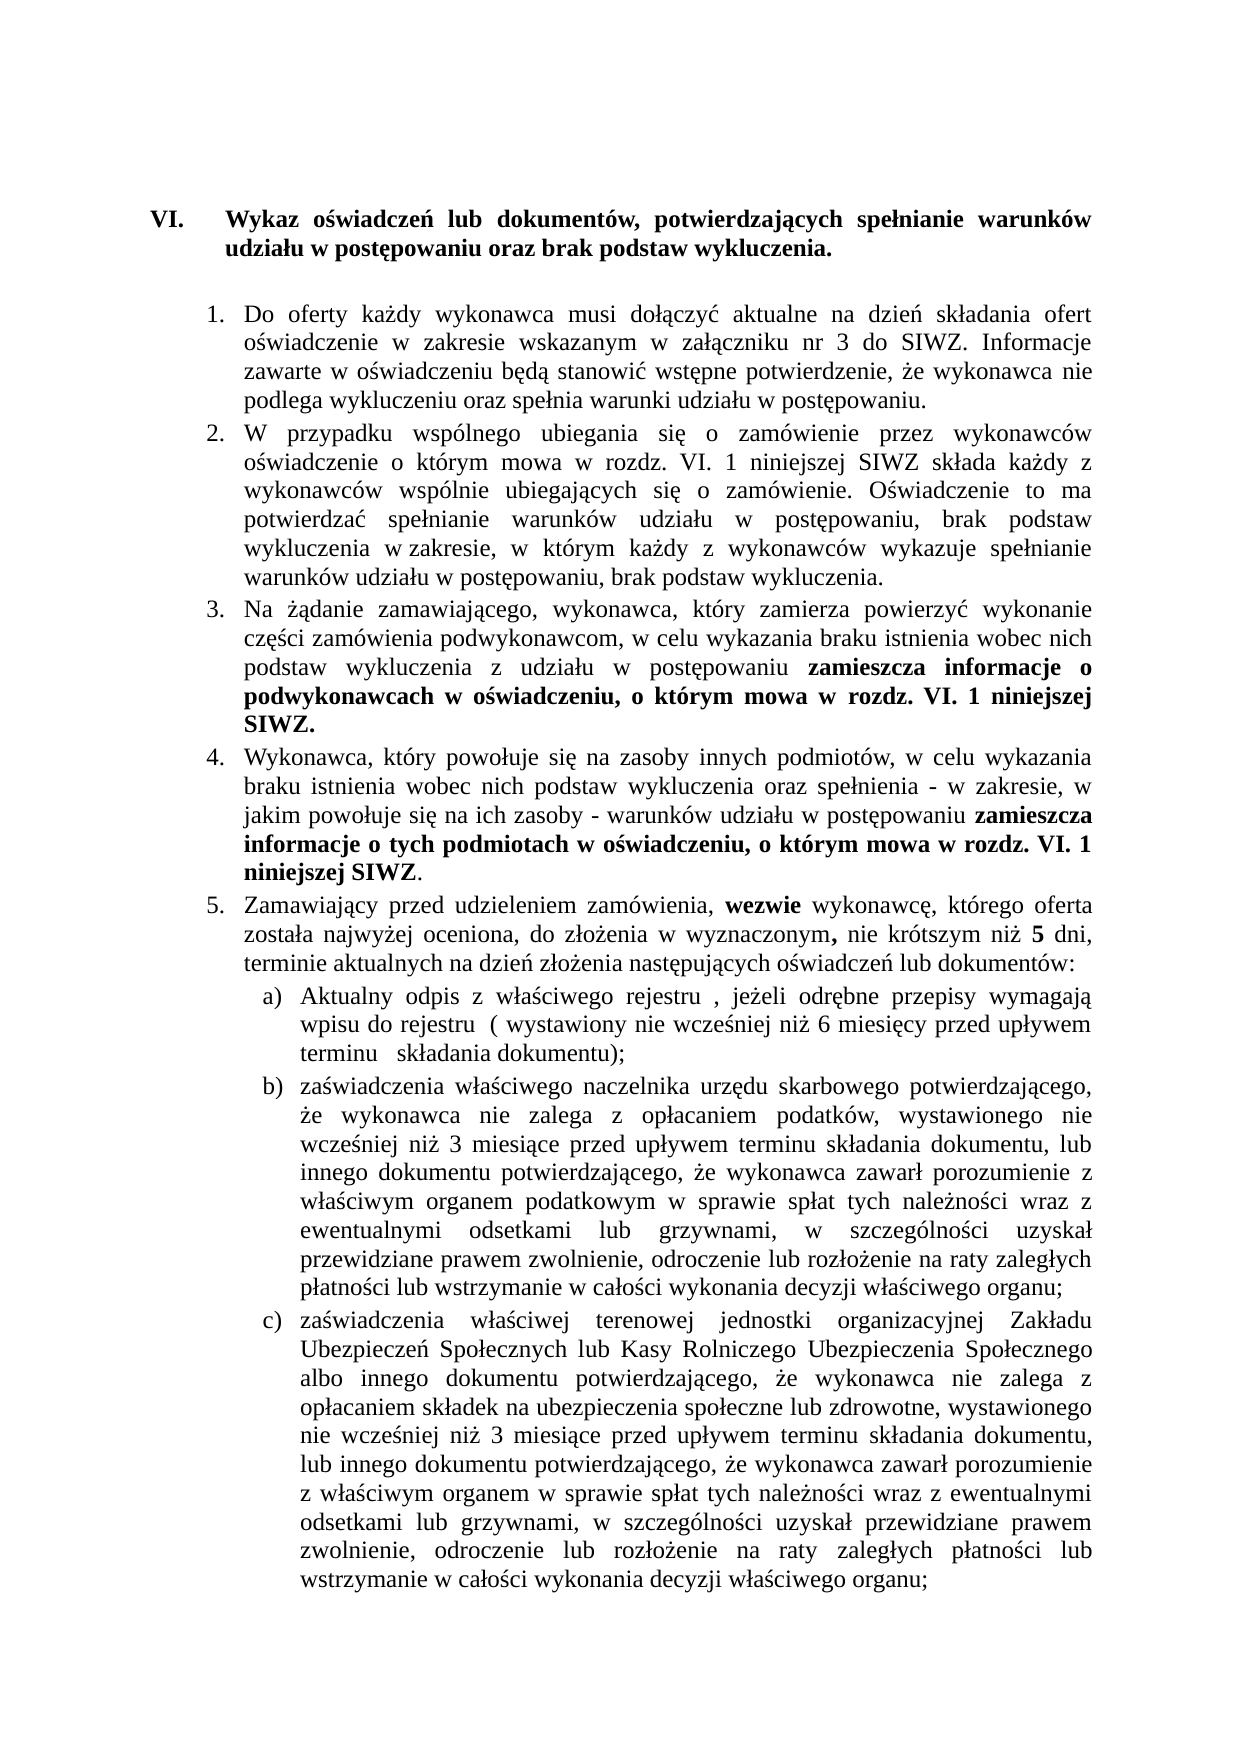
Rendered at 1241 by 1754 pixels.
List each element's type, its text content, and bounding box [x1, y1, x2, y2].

text VI. Wykaz oświadczeń lub dokumentów, potwierdzających spełnianie warunków udziału w postępowaniu oraz brak podstaw wykluczenia. [150, 204, 1093, 262]
list W przypadku wspólnego ubiegania się o zamówienie przez wykonawców oświadczenie o którym mowa w rozdz. VI. 1 niniejszej SIWZ składa każdy z wykonawców wspólnie ubiegających się o zamówienie. Oświadczenie to ma potwierdzać spełnianie warunków udziału w postępowaniu, brak podstaw wykluczenia w zakresie, w którym każdy z wykonawców wykazuje spełnianie warunków udziału w postępowaniu, brak podstaw wykluczenia. [206, 418, 1093, 590]
list Wykonawca, który powołuje się na zasoby innych podmiotów, w celu wykazania braku istnienia wobec nich podstaw wykluczenia oraz spełnienia - w zakresie, w jakim powołuje się na ich zasoby - warunków udziału w postępowaniu zamieszcza informacje o tych podmiotach w oświadczeniu, o którym mowa w rozdz. VI. 1 niniejszej SIWZ. [206, 742, 1093, 886]
list zaświadczenia właściwej terenowej jednostki organizacyjnej Zakładu Ubezpieczeń Społecznych lub Kasy Rolniczego Ubezpieczenia Społecznego albo innego dokumentu potwierdzającego, że wykonawca nie zalega z opłacaniem składek na ubezpieczenia społeczne lub zdrowotne, wystawionego nie wcześniej niż 3 miesiące przed upływem terminu składania dokumentu, lub innego dokumentu potwierdzającego, że wykonawca zawarł porozumienie z właściwym organem w sprawie spłat tych należności wraz z ewentualnymi odsetkami lub grzywnami, w szczególności uzyskał przewidziane prawem zwolnienie, odroczenie lub rozłożenie na raty zaległych płatności lub wstrzymanie w całości wykonania decyzji właściwego organu; [262, 1305, 1093, 1593]
list Do oferty każdy wykonawca musi dołączyć aktualne na dzień składania ofert oświadczenie w zakresie wskazanym w załączniku nr 3 do SIWZ. Informacje zawarte w oświadczeniu będą stanowić wstępne potwierdzenie, że wykonawca nie podlega wykluczeniu oraz spełnia warunki udziału w postępowaniu. [206, 299, 1093, 414]
list Na żądanie zamawiającego, wykonawca, który zamierza powierzyć wykonanie części zamówienia podwykonawcom, w celu wykazania braku istnienia wobec nich podstaw wykluczenia z udziału w postępowaniu zamieszcza informacje o podwykonawcach w oświadczeniu, o którym mowa w rozdz. VI. 1 niniejszej SIWZ. [206, 594, 1093, 738]
list Aktualny odpis z właściwego rejestru , jeżeli odrębne przepisy wymagają wpisu do rejestru ( wystawiony nie wcześniej niż 6 miesięcy przed upływem terminu składania dokumentu); [262, 981, 1093, 1067]
list Zamawiający przed udzieleniem zamówienia, wezwie wykonawcę, którego oferta została najwyżej oceniona, do złożenia w wyznaczonym, nie krótszym niż 5 dni, terminie aktualnych na dzień złożenia następujących oświadczeń lub dokumentów: [206, 890, 1093, 977]
list zaświadczenia właściwego naczelnika urzędu skarbowego potwierdzającego, że wykonawca nie zalega z opłacaniem podatków, wystawionego nie wcześniej niż 3 miesiące przed upływem terminu składania dokumentu, lub innego dokumentu potwierdzającego, że wykonawca zawarł porozumienie z właściwym organem podatkowym w sprawie spłat tych należności wraz z ewentualnymi odsetkami lub grzywnami, w szczególności uzyskał przewidziane prawem zwolnienie, odroczenie lub rozłożenie na raty zaległych płatności lub wstrzymanie w całości wykonania decyzji właściwego organu; [262, 1071, 1093, 1301]
